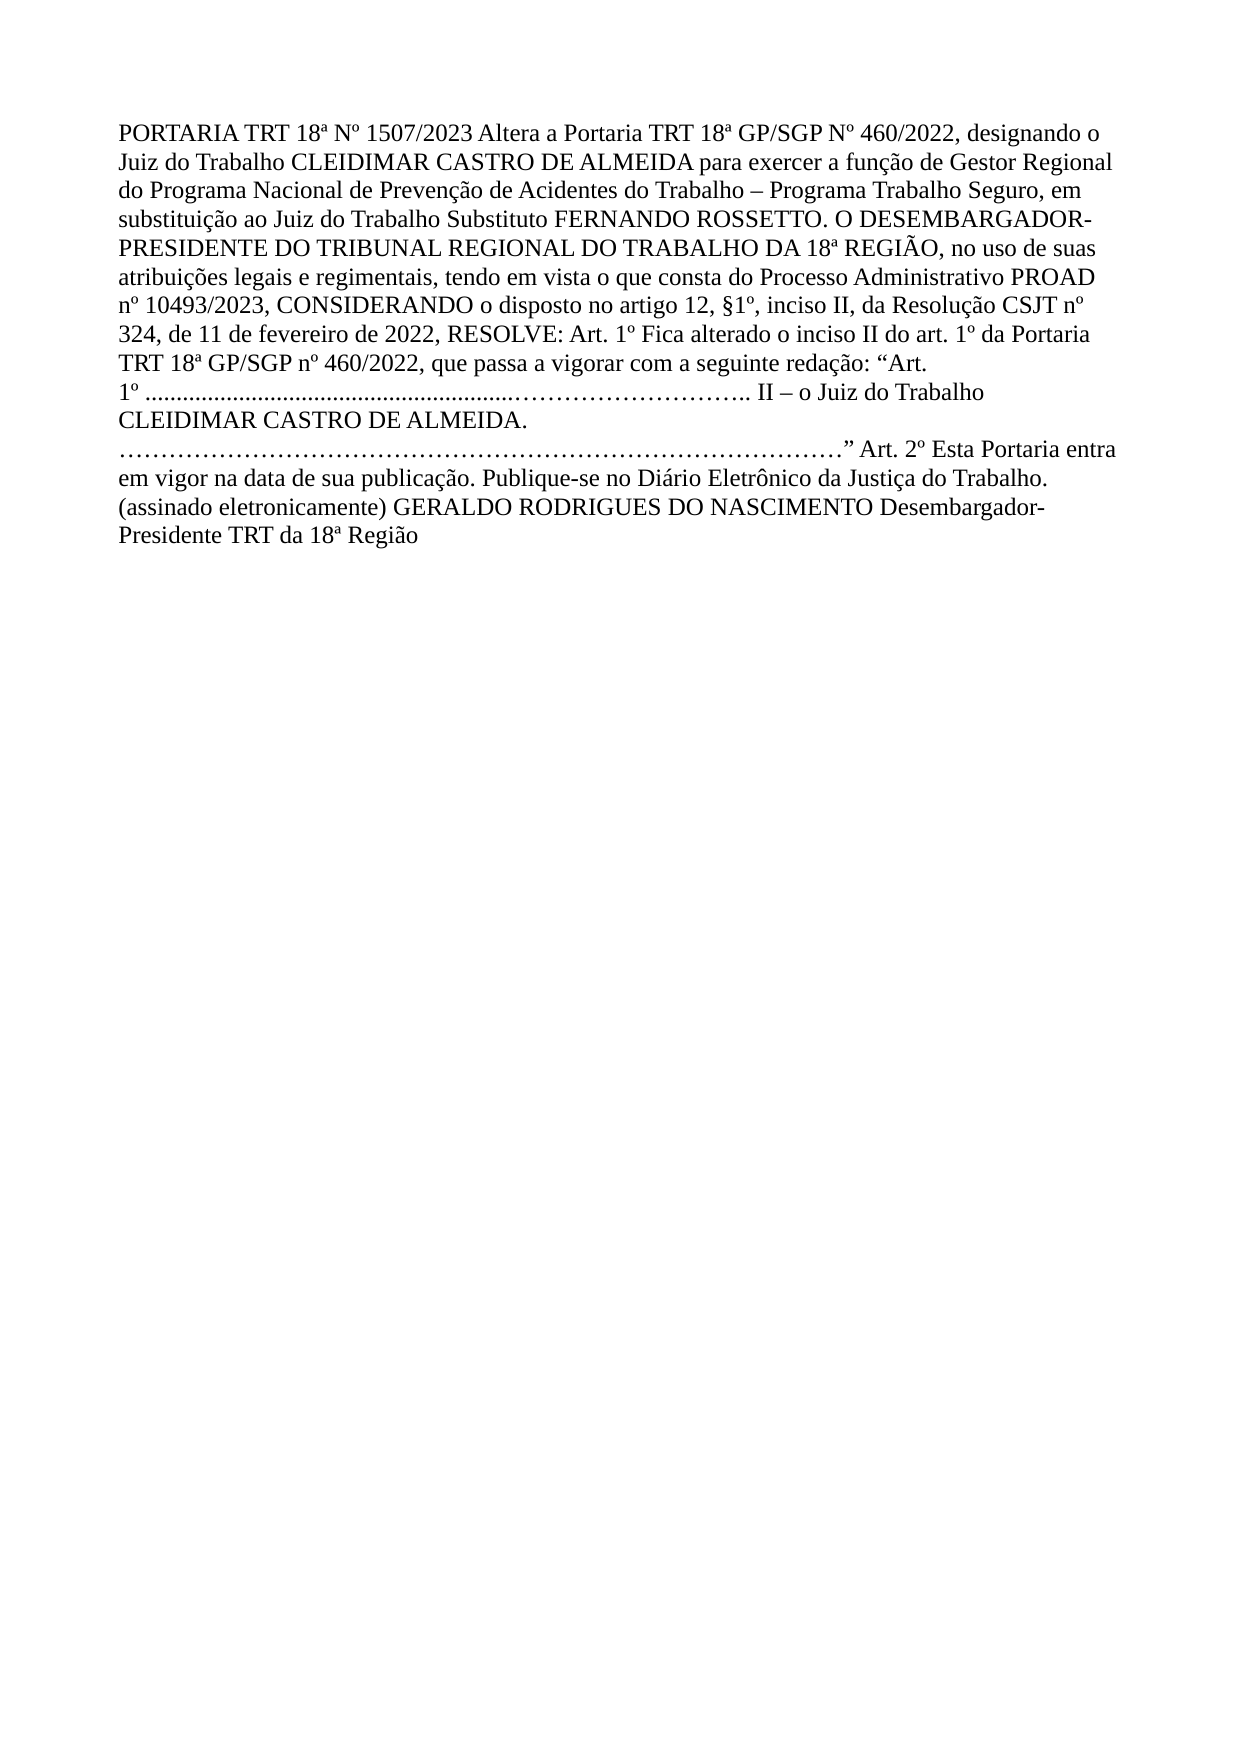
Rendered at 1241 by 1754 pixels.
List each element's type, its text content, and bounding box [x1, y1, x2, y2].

text PORTARIA TRT 18ª Nº 1507/2023 Altera a Portaria TRT 18ª GP/SGP Nº 460/2022, designando o Juiz do Trabalho CLEIDIMAR CASTRO DE ALMEIDA para exercer a função de Gestor Regional do Programa Nacional de Prevenção de Acidentes do Trabalho – Programa Trabalho Seguro, em substituição ao Juiz do Trabalho Substituto FERNANDO ROSSETTO. O DESEMBARGADOR-PRESIDENTE DO TRIBUNAL REGIONAL DO TRABALHO DA 18ª REGIÃO, no uso de suas atribuições legais e regimentais, tendo em vista o que consta do Processo Administrativo PROAD nº 10493/2023, CONSIDERANDO o disposto no artigo 12, §1º, inciso II, da Resolução CSJT nº 324, de 11 de fevereiro de 2022, RESOLVE: Art. 1º Fica alterado o inciso II do art. 1º da Portaria TRT 18ª GP/SGP nº 460/2022, que passa a vigorar com a seguinte redação: “Art. 1º ...........................................................……………………….. II – o Juiz do Trabalho CLEIDIMAR CASTRO DE ALMEIDA. ……………………………………………………………………………” Art. 2º Esta Portaria entra em vigor na data de sua publicação. Publique-se no Diário Eletrônico da Justiça do Trabalho. (assinado eletronicamente) GERALDO RODRIGUES DO NASCIMENTO Desembargador-Presidente TRT da 18ª Região [118, 118, 1122, 549]
